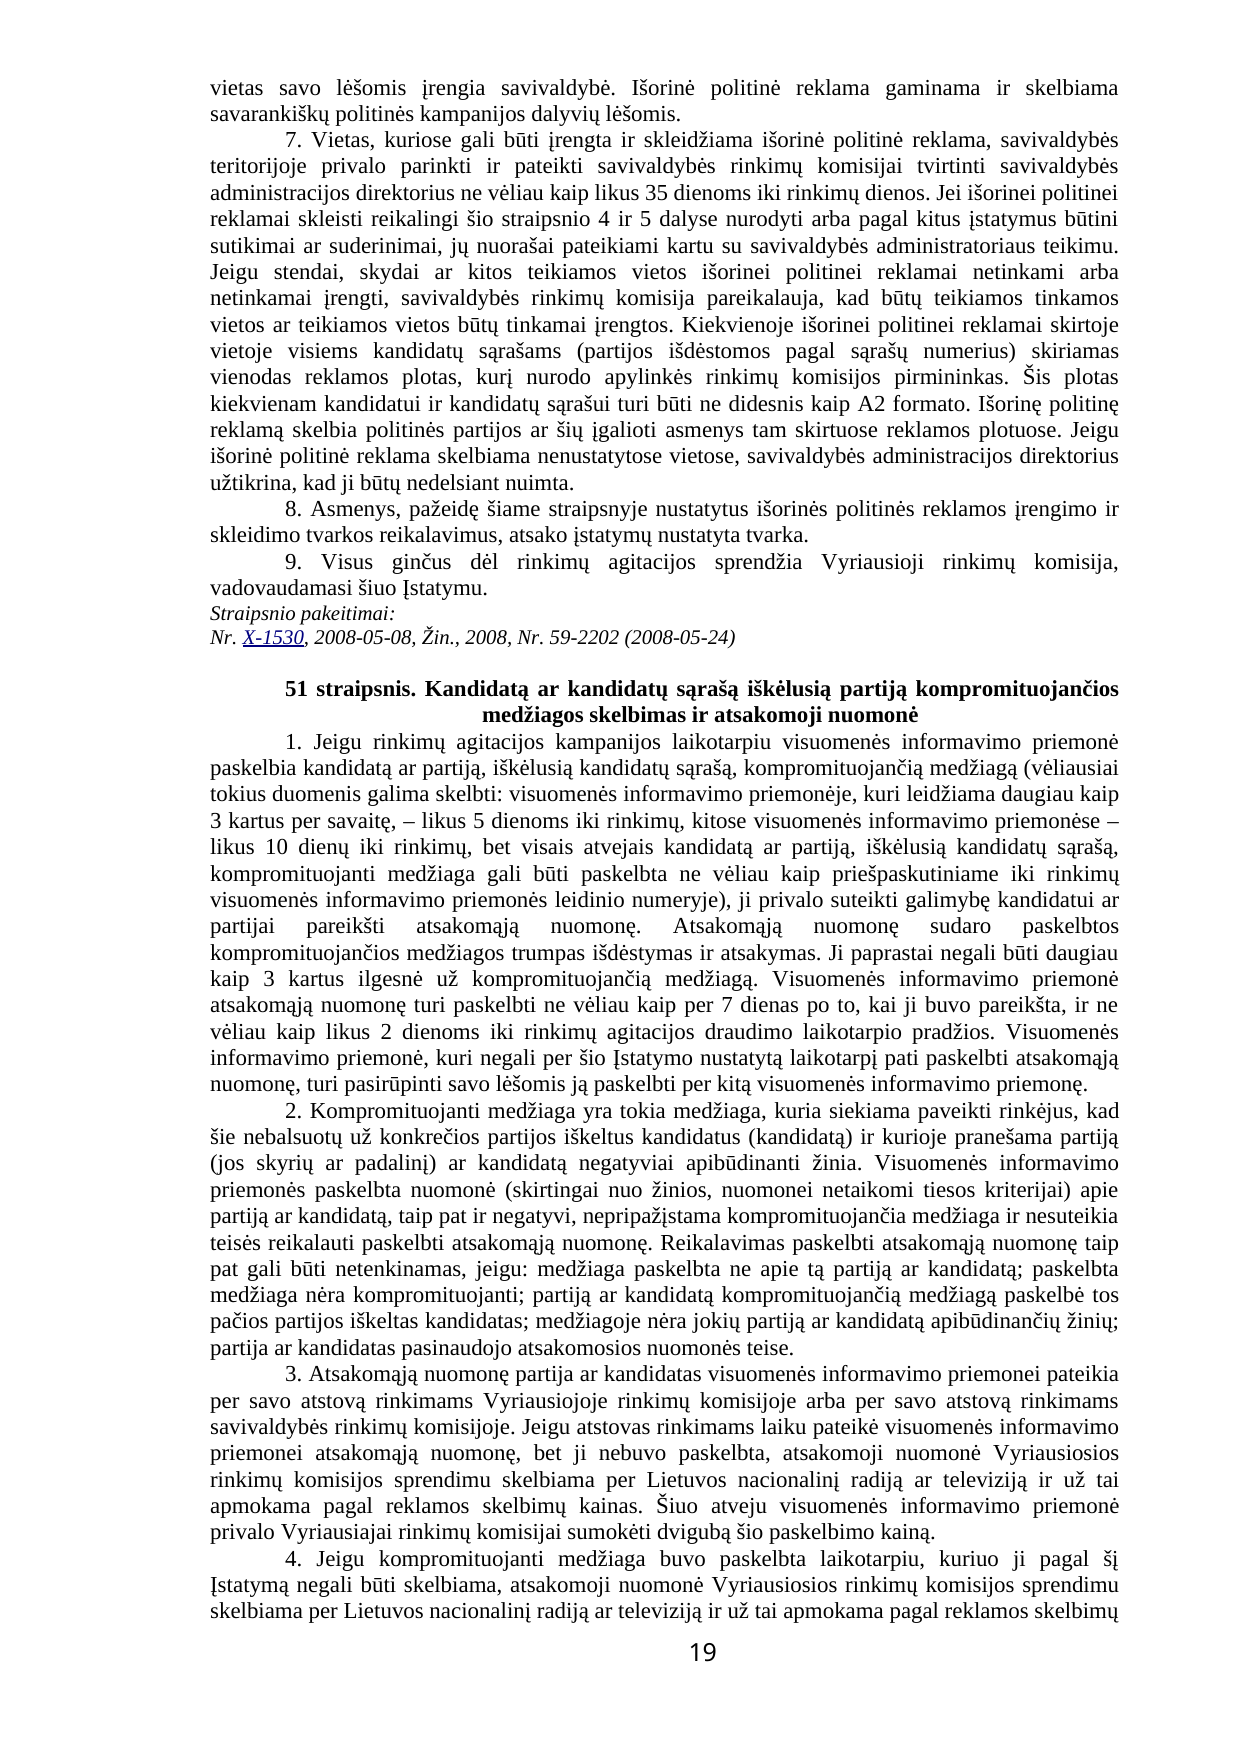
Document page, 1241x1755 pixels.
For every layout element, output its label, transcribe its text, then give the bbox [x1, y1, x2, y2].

text 1. Jeigu rinkimų agitacijos kampanijos laikotarpiu visuomenės informavimo priemonė paskelbia kandidatą ar partiją, iškėlusią kandidatų sąrašą, kompromituojančią medžiagą (vėliausiai tokius duomenis galima skelbti: visuomenės informavimo priemonėje, kuri leidžiama daugiau kaip 3 kartus per savaitę, – likus 5 dienoms iki rinkimų, kitose visuomenės informavimo priemonėse – likus 10 dienų iki rinkimų, bet visais atvejais kandidatą ar partiją, iškėlusią kandidatų sąrašą, kompromituojanti medžiaga gali būti paskelbta ne vėliau kaip priešpaskutiniame iki rinkimų visuomenės informavimo priemonės leidinio numeryje), ji privalo suteikti galimybę kandidatui ar partijai pareikšti atsakomąją nuomonę. Atsakomąją nuomonę sudaro paskelbtos kompromituojančios medžiagos trumpas išdėstymas ir atsakymas. Ji paprastai negali būti daugiau kaip 3 kartus ilgesnė už kompromituojančią medžiagą. Visuomenės informavimo priemonė atsakomąją nuomonę turi paskelbti ne vėliau kaip per 7 dienas po to, kai ji buvo pareikšta, ir ne vėliau kaip likus 2 dienoms iki rinkimų agitacijos draudimo laikotarpio pradžios. Visuomenės informavimo priemonė, kuri negali per šio Įstatymo nustatytą laikotarpį pati paskelbti atsakomąją nuomonę, turi pasirūpinti savo lėšomis ją paskelbti per kitą visuomenės informavimo priemonę. [210, 728, 1120, 1097]
text 2. Kompromituojanti medžiaga yra tokia medžiaga, kuria siekiama paveikti rinkėjus, kad šie nebalsuotų už konkrečios partijos iškeltus kandidatus (kandidatą) ir kurioje pranešama partiją (jos skyrių ar padalinį) ar kandidatą negatyviai apibūdinanti žinia. Visuomenės informavimo priemonės paskelbta nuomonė (skirtingai nuo žinios, nuomonei netaikomi tiesos kriterijai) apie partiją ar kandidatą, taip pat ir negatyvi, nepripažįstama kompromituojančia medžiaga ir nesuteikia teisės reikalauti paskelbti atsakomąją nuomonę. Reikalavimas paskelbti atsakomąją nuomonę taip pat gali būti netenkinamas, jeigu: medžiaga paskelbta ne apie tą partiją ar kandidatą; paskelbta medžiaga nėra kompromituojanti; partiją ar kandidatą kompromituojančią medžiagą paskelbė tos pačios partijos iškeltas kandidatas; medžiagoje nėra jokių partiją ar kandidatą apibūdinančių žinių; partija ar kandidatas pasinaudojo atsakomosios nuomonės teise. [210, 1097, 1120, 1360]
text 8. Asmenys, pažeidę šiame straipsnyje nustatytus išorinės politinės reklamos įrengimo ir skleidimo tvarkos reikalavimus, atsako įstatymų nustatyta tvarka. [210, 495, 1120, 548]
text vietas savo lėšomis įrengia savivaldybė. Išorinė politinė reklama gaminama ir skelbiama savarankiškų politinės kampanijos dalyvių lėšomis. [210, 73, 1120, 126]
text 4. Jeigu kompromituojanti medžiaga buvo paskelbta laikotarpiu, kuriuo ji pagal šį Įstatymą negali būti skelbiama, atsakomoji nuomonė Vyriausiosios rinkimų komisijos sprendimu skelbiama per Lietuvos nacionalinį radiją ar televiziją ir už tai apmokama pagal reklamos skelbimų [210, 1545, 1120, 1624]
text Nr. X-1530, 2008-05-08, Žin., 2008, Nr. 59-2202 (2008-05-24) [210, 625, 1120, 649]
text 3. Atsakomąją nuomonę partija ar kandidatas visuomenės informavimo priemonei pateikia per savo atstovą rinkimams Vyriausiojoje rinkimų komisijoje arba per savo atstovą rinkimams savivaldybės rinkimų komisijoje. Jeigu atstovas rinkimams laiku pateikė visuomenės informavimo priemonei atsakomąją nuomonę, bet ji nebuvo paskelbta, atsakomoji nuomonė Vyriausiosios rinkimų komisijos sprendimu skelbiama per Lietuvos nacionalinį radiją ar televiziją ir už tai apmokama pagal reklamos skelbimų kainas. Šiuo atveju visuomenės informavimo priemonė privalo Vyriausiajai rinkimų komisijai sumokėti dvigubą šio paskelbimo kainą. [210, 1360, 1120, 1545]
text Straipsnio pakeitimai: [210, 601, 1120, 625]
text 51 straipsnis. Kandidatą ar kandidatų sąrašą iškėlusią partiją kompromituojančios medžiagos skelbimas ir atsakomoji nuomonė [285, 675, 1120, 728]
text 9. Visus ginčus dėl rinkimų agitacijos sprendžia Vyriausioji rinkimų komisija, vadovaudamasi šiuo Įstatymu. [210, 548, 1120, 601]
text 7. Vietas, kuriose gali būti įrengta ir skleidžiama išorinė politinė reklama, savivaldybės teritorijoje privalo parinkti ir pateikti savivaldybės rinkimų komisijai tvirtinti savivaldybės administracijos direktorius ne vėliau kaip likus 35 dienoms iki rinkimų dienos. Jei išorinei politinei reklamai skleisti reikalingi šio straipsnio 4 ir 5 dalyse nurodyti arba pagal kitus įstatymus būtini sutikimai ar suderinimai, jų nuorašai pateikiami kartu su savivaldybės administratoriaus teikimu. Jeigu stendai, skydai ar kitos teikiamos vietos išorinei politinei reklamai netinkami arba netinkamai įrengti, savivaldybės rinkimų komisija pareikalauja, kad būtų teikiamos tinkamos vietos ar teikiamos vietos būtų tinkamai įrengtos. Kiekvienoje išorinei politinei reklamai skirtoje vietoje visiems kandidatų sąrašams (partijos išdėstomos pagal sąrašų numerius) skiriamas vienodas reklamos plotas, kurį nurodo apylinkės rinkimų komisijos pirmininkas. Šis plotas kiekvienam kandidatui ir kandidatų sąrašui turi būti ne didesnis kaip A2 formato. Išorinę politinę reklamą skelbia politinės partijos ar šių įgalioti asmenys tam skirtuose reklamos plotuose. Jeigu išorinė politinė reklama skelbiama nenustatytose vietose, savivaldybės administracijos direktorius užtikrina, kad ji būtų nedelsiant nuimta. [210, 126, 1120, 495]
